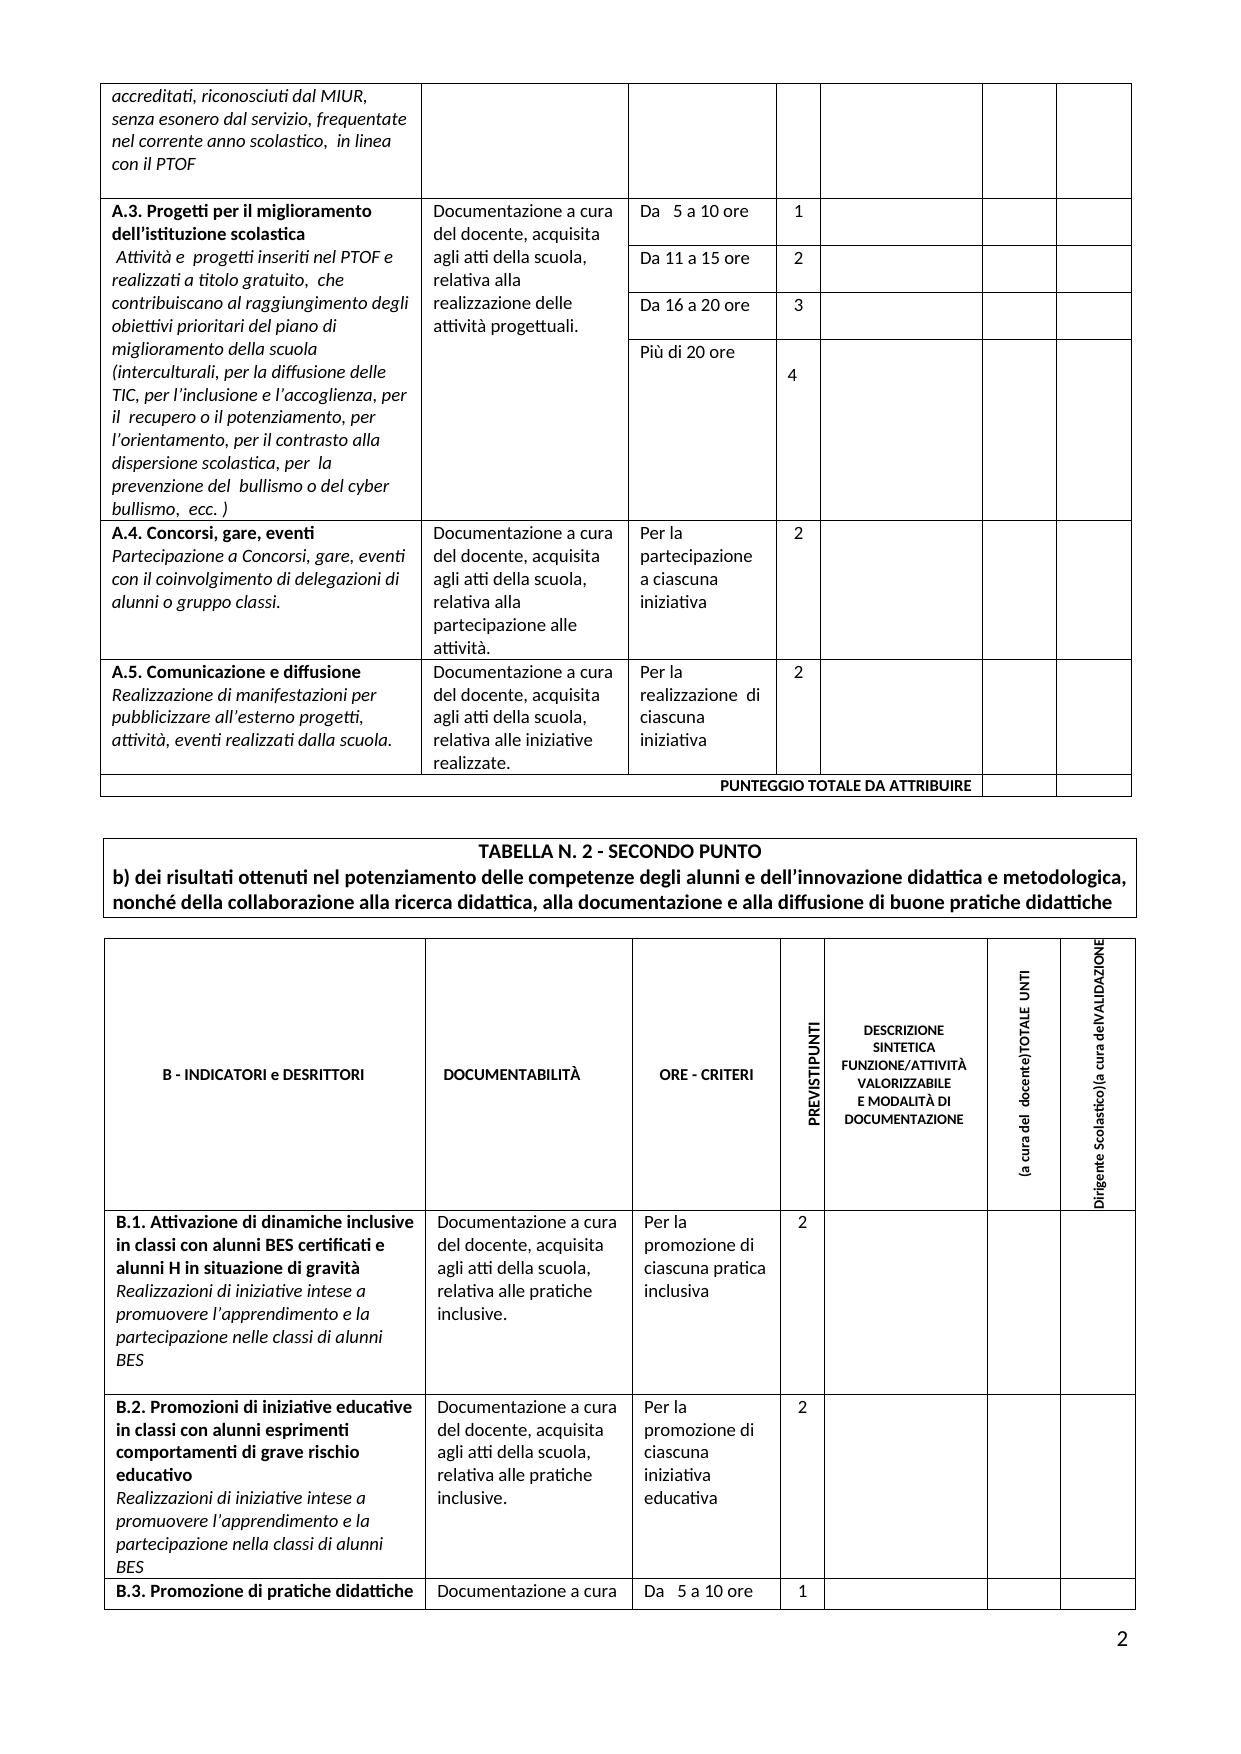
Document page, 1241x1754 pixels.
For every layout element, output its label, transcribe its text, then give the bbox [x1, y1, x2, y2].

table_cell [777, 84, 820, 198]
table_header VALIDAZIONE (a cura del Dirigente Scolastico) [1061, 939, 1135, 1209]
table_cell accreditati, riconosciuti dal MIUR, senza esonero dal servizio, frequentate nel corrente anno scolastico, in linea con il PTOF [101, 84, 421, 198]
table_cell 3 [777, 293, 820, 339]
table_cell 1 [777, 199, 820, 245]
table_cell Per la promozione di ciascuna pratica inclusiva [633, 1211, 780, 1394]
table_cell 1 [781, 1579, 824, 1609]
table_cell [629, 84, 776, 198]
table_header DESCRIZIONE SINTETICA FUNZIONE/ATTIVITÀ VALORIZZABILE E MODALITÀ DI DOCUMENTAZIONE [825, 939, 987, 1209]
table_cell [821, 521, 982, 659]
table_cell Documentazione a cura del docente, acquisita agli atti della scuola, relativa alle pratiche inclusive. [426, 1395, 632, 1578]
table_header B - INDICATORI e DESRITTORI [105, 939, 425, 1209]
table_cell Documentazione a cura del docente, acquisita agli atti della scuola, relativa alle iniziative realizzate. [422, 660, 628, 774]
table_cell [821, 293, 982, 339]
table_cell Da 5 a 10 ore [633, 1579, 780, 1609]
table_header ORE - CRITERI [633, 939, 780, 1209]
text TABELLA N. 2 - SECONDO PUNTO [104, 839, 1136, 863]
table_cell [821, 199, 982, 245]
table_cell [821, 340, 982, 520]
table_cell 2 [777, 521, 820, 659]
table_cell [983, 293, 1056, 339]
table_cell [821, 246, 982, 292]
table_cell A.3. Progetti per il miglioramento dell’istituzione scolastica Attività e progetti inseriti nel PTOF e realizzati a titolo gratuito, che contribuiscano al raggiungimento degli obiettivi prioritari del piano di miglioramento della scuola (interculturali, per la diffusione delle TIC, per l’inclusione e l’accoglienza, per il recupero o il potenziamento, per l’orientamento, per il contrasto alla dispersione scolastica, per la prevenzione del bullismo o del cyber bullismo, ecc. ) [101, 199, 421, 520]
table_cell Per la partecipazione a ciascuna iniziativa [629, 521, 776, 659]
table_cell [422, 84, 628, 198]
table_cell [825, 1211, 987, 1394]
table_cell [825, 1579, 987, 1609]
table_cell B.1. Attivazione di dinamiche inclusive in classi con alunni BES certificati e alunni H in situazione di gravità Realizzazioni di iniziative intese a promuovere l’apprendimento e la partecipazione nelle classi di alunni BES [105, 1211, 425, 1394]
table_cell Documentazione a cura [426, 1579, 632, 1609]
table_header TOTALE UNTI (a cura del docente) [988, 939, 1060, 1209]
table_cell B.3. Promozione di pratiche didattiche [105, 1579, 425, 1609]
table_cell [983, 521, 1056, 659]
table_cell [988, 1579, 1060, 1609]
text b) dei risultati ottenuti nel potenziamento delle competenze degli alunni e dell’innovazione didattica e metodologica, nonché della collaborazione alla ricerca didattica, alla documentazione e alla diffusione di buone pratiche didattiche [104, 863, 1136, 917]
table_cell 2 [781, 1395, 824, 1578]
table_cell Documentazione a cura del docente, acquisita agli atti della scuola, relativa alla partecipazione alle attività. [422, 521, 628, 659]
table_cell 4 [777, 340, 820, 520]
table_cell [983, 660, 1056, 774]
table_cell [825, 1395, 987, 1578]
table_cell [983, 199, 1056, 245]
table_cell [1061, 1579, 1135, 1609]
table_cell PUNTEGGIO TOTALE DA ATTRIBUIRE [101, 775, 982, 796]
table_cell Documentazione a cura del docente, acquisita agli atti della scuola, relativa alle pratiche inclusive. [426, 1211, 632, 1394]
table_cell [983, 775, 1056, 796]
table_cell 2 [777, 246, 820, 292]
table_cell Da 16 a 20 ore [629, 293, 776, 339]
table_cell 2 [777, 660, 820, 774]
table_cell Documentazione a cura del docente, acquisita agli atti della scuola, relativa alla realizzazione delle attività progettuali. [422, 199, 628, 520]
table_cell [1057, 293, 1131, 339]
table_cell [1061, 1395, 1135, 1578]
table_cell A.4. Concorsi, gare, eventi Partecipazione a Concorsi, gare, eventi con il coinvolgimento di delegazioni di alunni o gruppo classi. [101, 521, 421, 659]
table_cell [1057, 521, 1131, 659]
table_cell [1057, 199, 1131, 245]
table_cell Per la promozione di ciascuna iniziativa educativa [633, 1395, 780, 1578]
table_cell Da 5 a 10 ore [629, 199, 776, 245]
table_cell 2 [781, 1211, 824, 1394]
table_cell [1057, 660, 1131, 774]
table_cell [983, 340, 1056, 520]
table_cell Per la realizzazione di ciascuna iniziativa [629, 660, 776, 774]
table_cell [1057, 84, 1131, 198]
table_cell A.5. Comunicazione e diffusione Realizzazione di manifestazioni per pubblicizzare all’esterno progetti, attività, eventi realizzati dalla scuola. [101, 660, 421, 774]
table_cell [983, 246, 1056, 292]
table_cell B.2. Promozioni di iniziative educative in classi con alunni esprimenti comportamenti di grave rischio educativo Realizzazioni di iniziative intese a promuovere l’apprendimento e la partecipazione nella classi di alunni BES [105, 1395, 425, 1578]
table_cell [1057, 340, 1131, 520]
table_cell [988, 1395, 1060, 1578]
table_header PUNTI PREVISTI [781, 939, 824, 1209]
table_cell [1057, 246, 1131, 292]
table_cell [983, 84, 1056, 198]
table_cell [821, 84, 982, 198]
table_header DOCUMENTABILITÀ [426, 939, 632, 1209]
table_cell Più di 20 ore [629, 340, 776, 520]
table_cell [1061, 1211, 1135, 1394]
table_cell [1057, 775, 1131, 796]
table_cell [988, 1211, 1060, 1394]
table_cell [821, 660, 982, 774]
table_cell Da 11 a 15 ore [629, 246, 776, 292]
